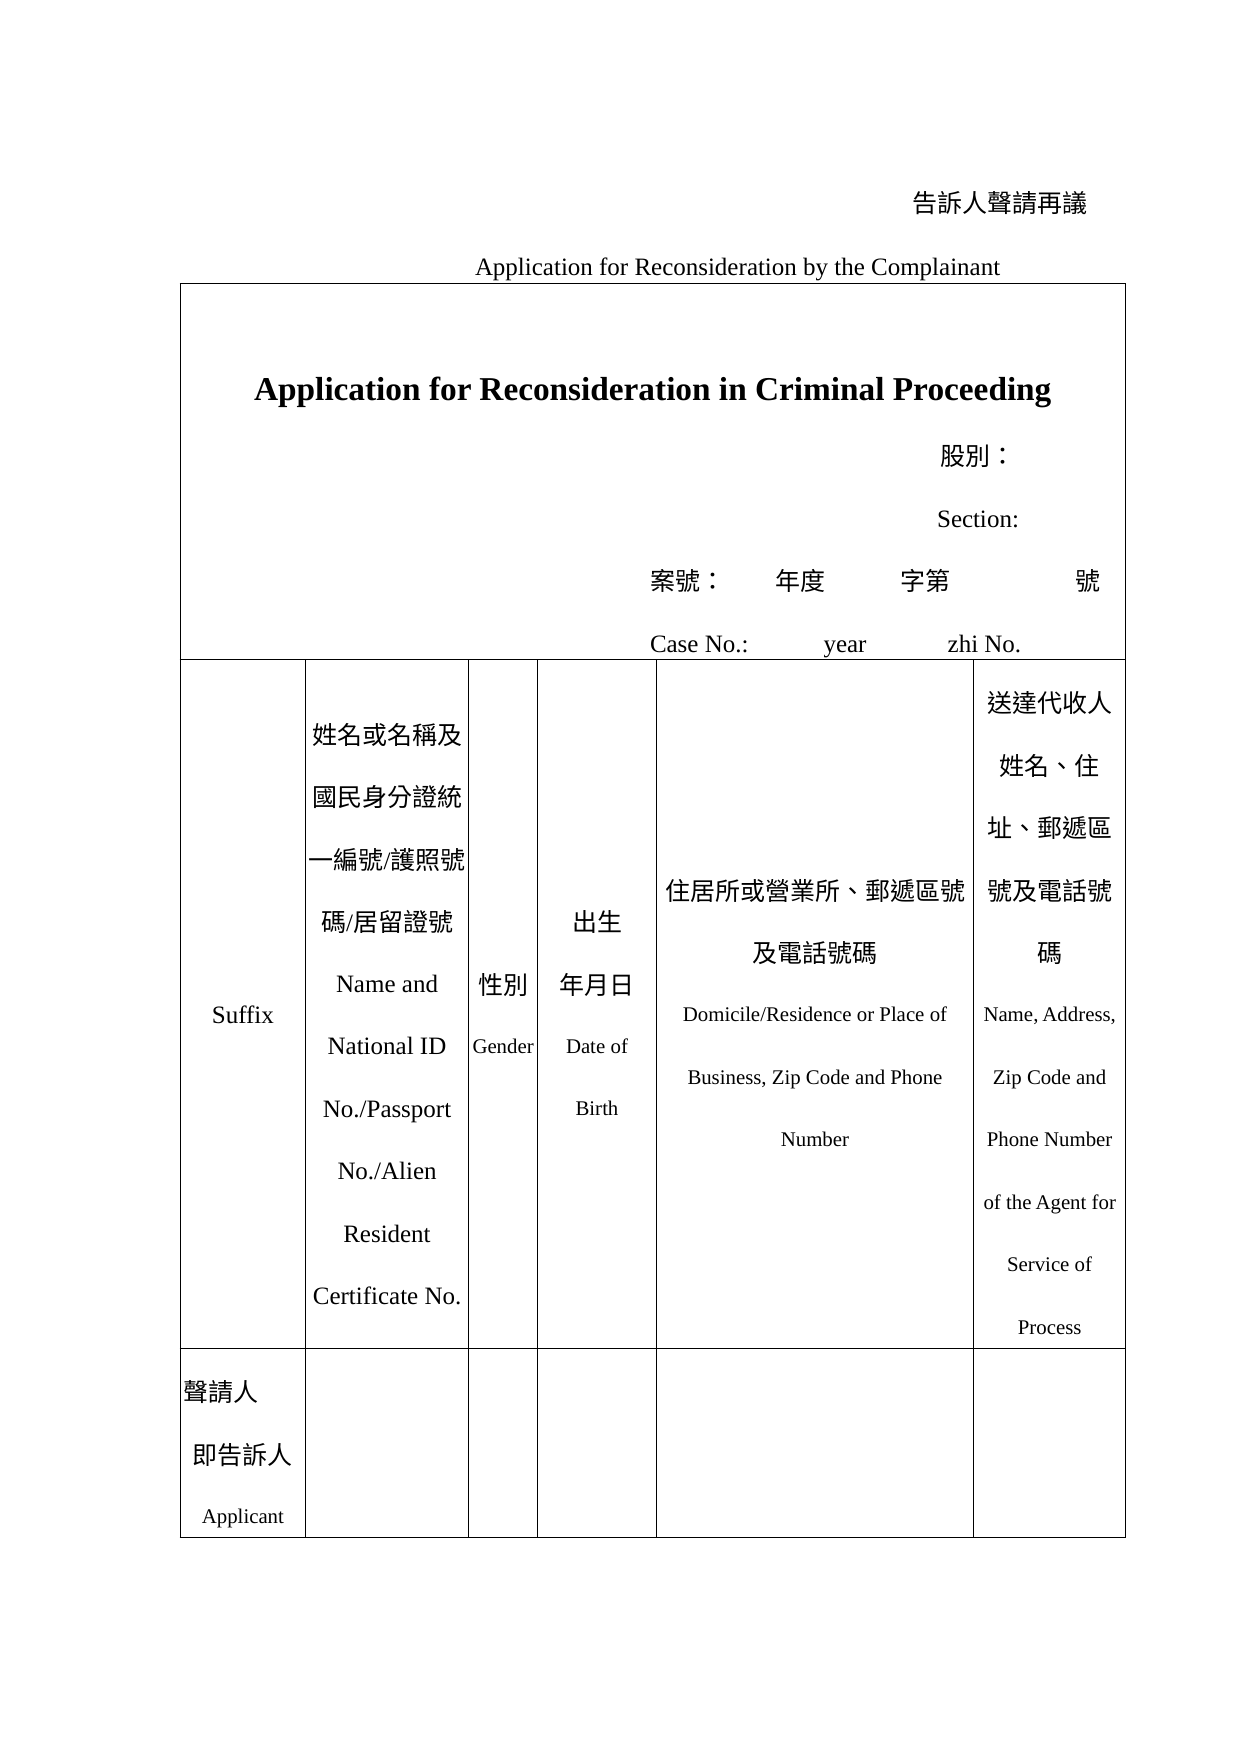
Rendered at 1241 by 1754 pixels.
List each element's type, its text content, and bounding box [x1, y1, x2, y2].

table_cell Application for Reconsideration in Criminal Proceeding 股別： Section: 案號： 年度 字第 號 Case No.: year zhi No. [181, 284, 1125, 659]
table_cell 出生 年月日 Date of Birth [538, 660, 656, 1348]
table_cell 姓名或名稱及國民身分證統一編號/護照號碼/居留證號 Name and National ID No./Passport No./Alien Resident Certificate No. [306, 660, 468, 1348]
table_header 告訴人聲請再議 Application for Reconsideration by the Complainant [180, 158, 1125, 283]
table_cell [538, 1349, 656, 1537]
table_cell 住居所或營業所、郵遞區號及電話號碼 Domicile/Residence or Place of Business, Zip Code and Phone Number [657, 660, 973, 1348]
table_cell 聲請人 即告訴人 Applicant [181, 1349, 305, 1537]
table_cell [306, 1349, 468, 1537]
table_cell [974, 1349, 1125, 1537]
table_cell [657, 1349, 973, 1537]
table_cell 性別 Gender [469, 660, 537, 1348]
table_cell [469, 1349, 537, 1537]
table_cell Suffix [181, 660, 305, 1348]
table_cell 送達代收人姓名、住址、郵遞區號及電話號碼 Name, Address, Zip Code and Phone Number of the Agent for Service of Process [974, 660, 1125, 1348]
